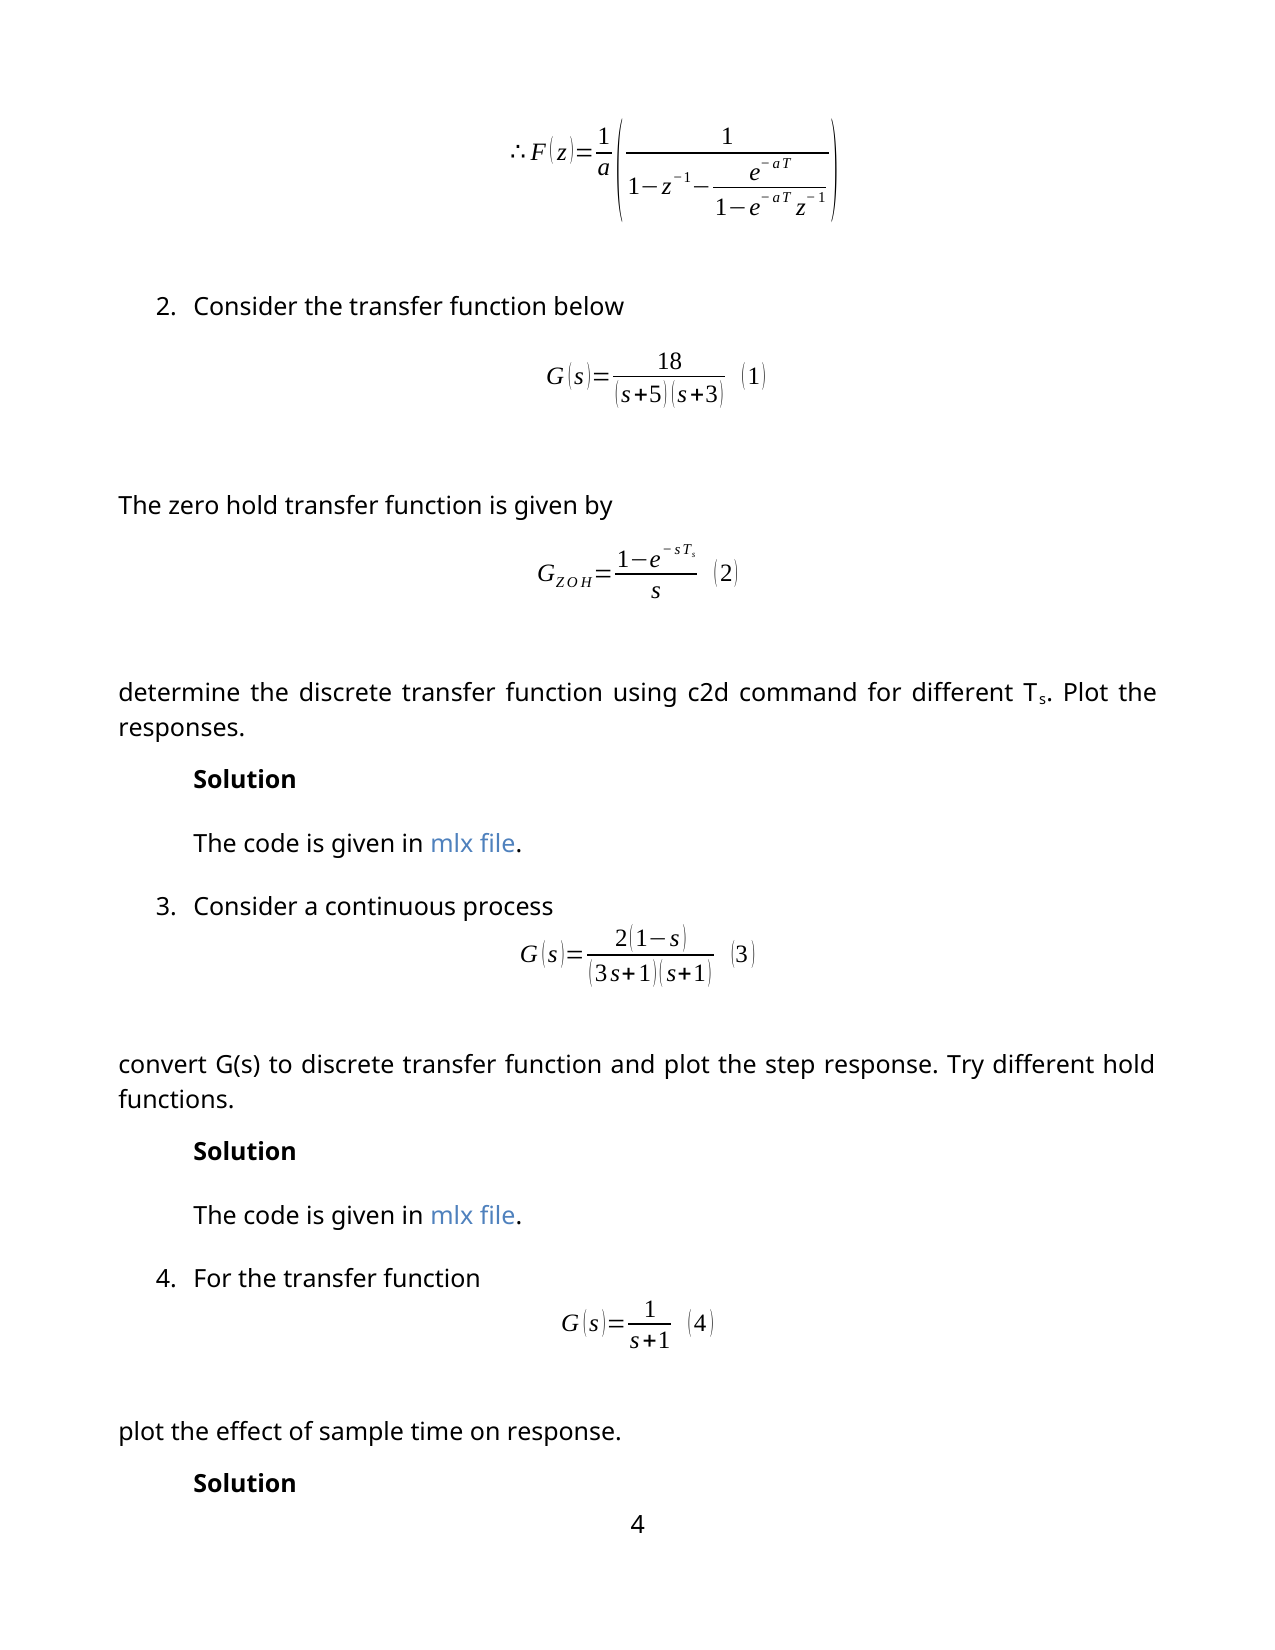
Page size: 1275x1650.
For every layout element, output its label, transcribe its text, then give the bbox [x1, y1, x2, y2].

text The code is given in mlx file. [193, 826, 1157, 859]
text The zero hold transfer function is given by [118, 488, 1157, 522]
text convert G(s) to discrete transfer function and plot the step response. Try different hold functions. [118, 1047, 1157, 1115]
text determine the discrete transfer function using c2d command for different Ts. Plot the responses. [118, 675, 1157, 743]
text Solution [193, 1134, 1157, 1168]
text Solution [193, 1466, 1157, 1500]
list Consider a continuous process [156, 889, 1157, 923]
list For the transfer function [156, 1261, 1157, 1295]
list Consider the transfer function below [156, 289, 1157, 323]
text plot the effect of sample time on response. [118, 1413, 1157, 1447]
text Solution [193, 762, 1157, 796]
text The code is given in mlx file. [193, 1198, 1157, 1232]
